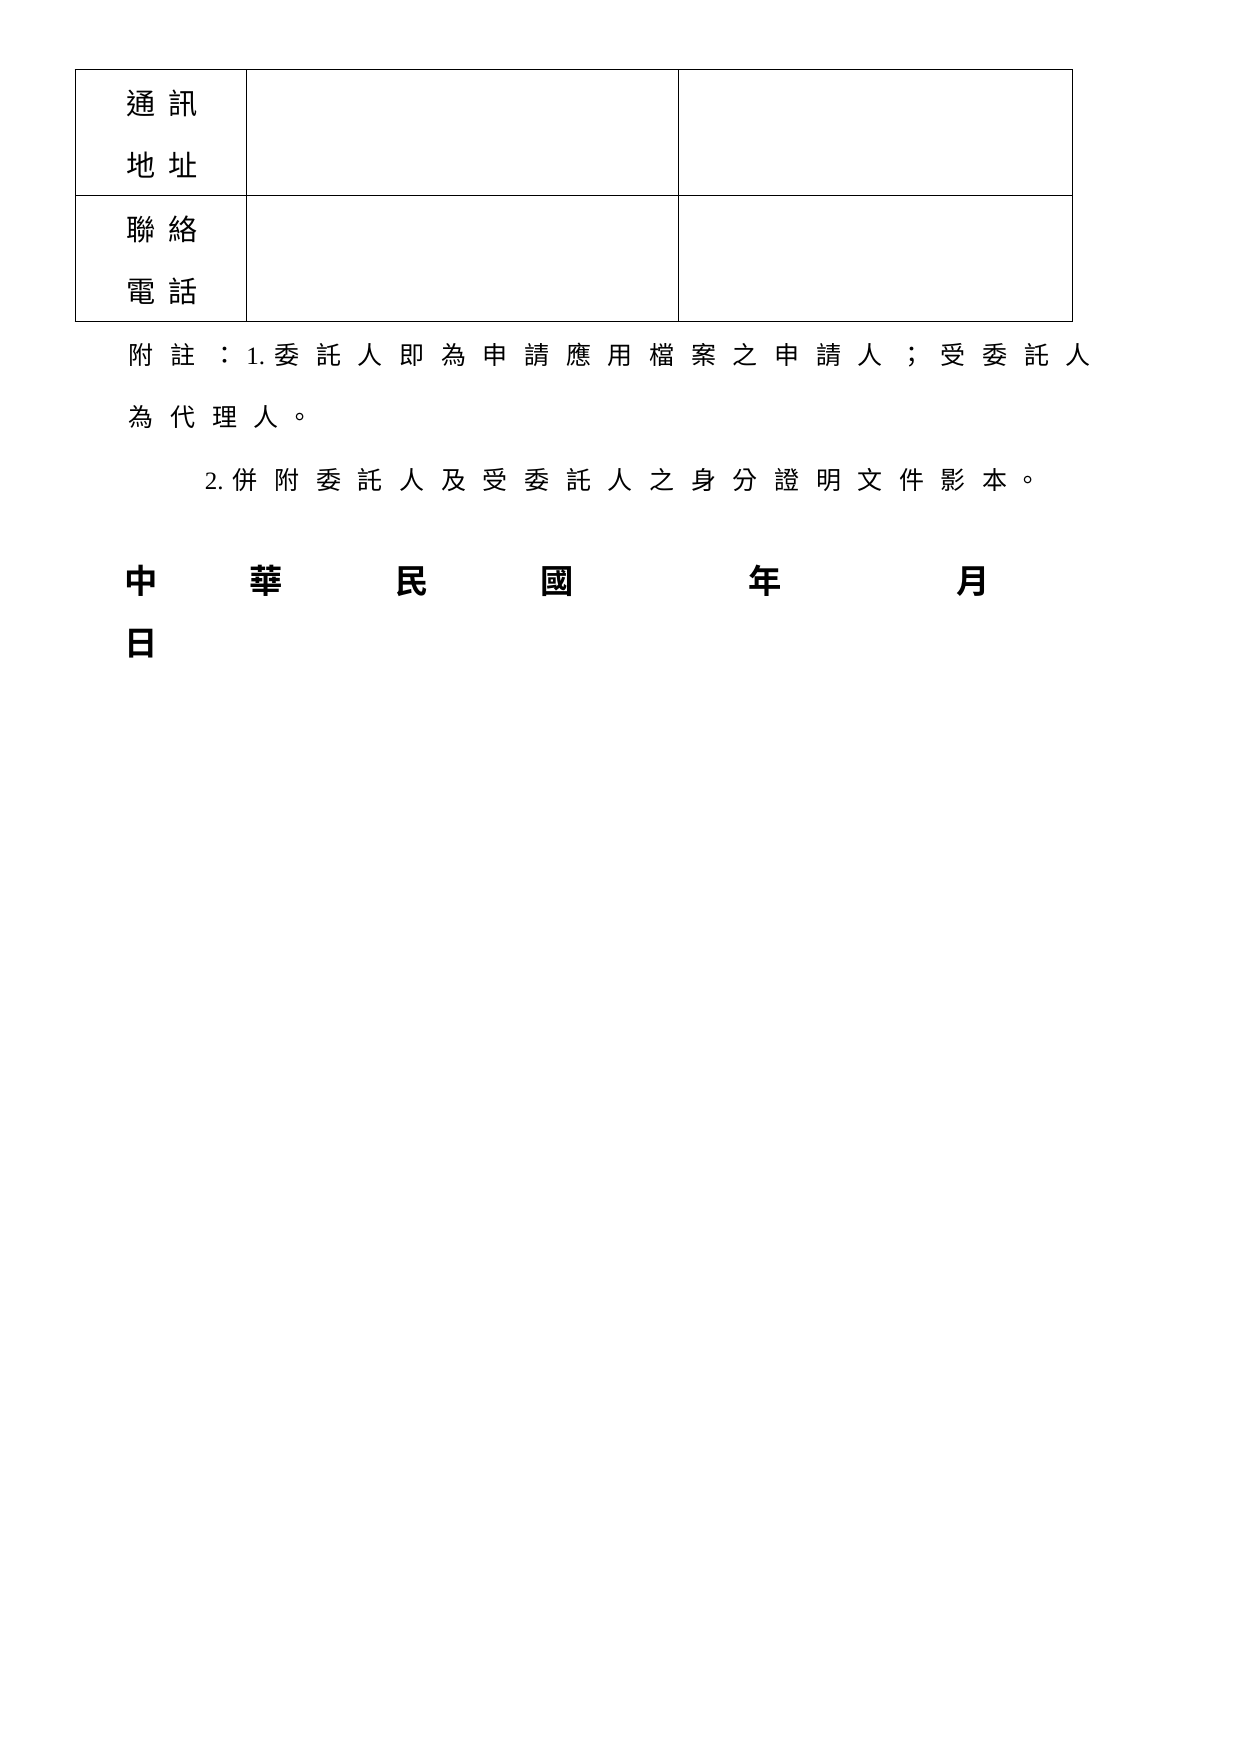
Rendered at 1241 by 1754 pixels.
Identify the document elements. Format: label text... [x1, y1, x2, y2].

table_cell [247, 70, 678, 195]
text 附註：1.委託人即為申請應用檔案之申請人；受委託人為代理人。 [120, 322, 1120, 447]
table_cell 聯絡電話 [76, 196, 246, 321]
table_cell 通訊地址 [76, 70, 246, 195]
table_cell [679, 196, 1072, 321]
table_cell [247, 196, 678, 321]
text 2.併附委託人及受委託人之身分證明文件影本。 [120, 447, 1120, 510]
text 中 華 民 國 年 月 日 [120, 547, 1120, 672]
table_cell [679, 70, 1072, 195]
